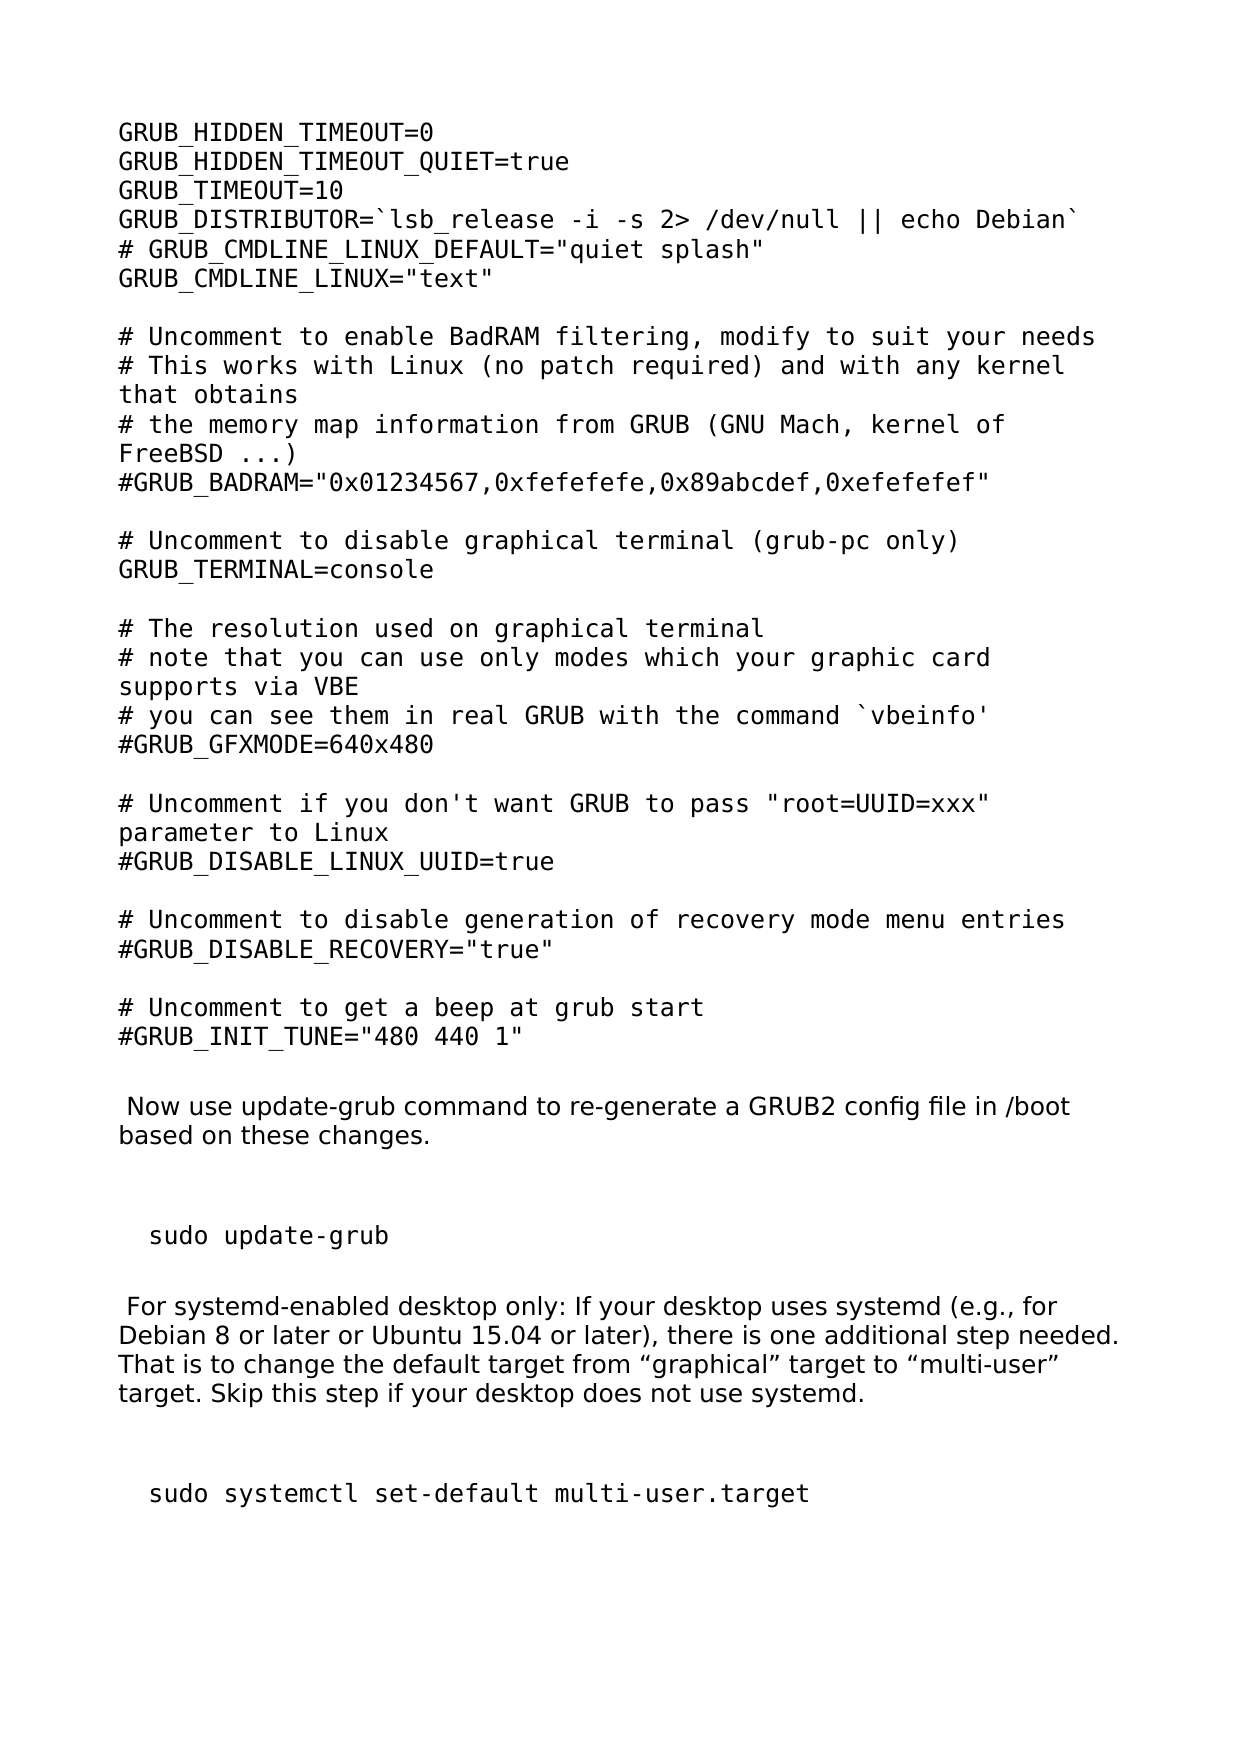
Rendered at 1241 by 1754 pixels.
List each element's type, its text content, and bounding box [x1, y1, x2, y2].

text Now use update-grub command to re-generate a GRUB2 config file in /boot based on these changes. [118, 1063, 1122, 1209]
text GRUB_HIDDEN_TIMEOUT=0 GRUB_HIDDEN_TIMEOUT_QUIET=true GRUB_TIMEOUT=10 GRUB_DISTRIBUTOR=`lsb_release -i -s 2> /dev/null || echo Debian` # GRUB_CMDLINE_LINUX_DEFAULT="quiet splash" GRUB_CMDLINE_LINUX="text" # Uncomment to enable BadRAM filtering, modify to suit your needs # This works with Linux (no patch required) and with any kernel that obtains # the memory map information from GRUB (GNU Mach, kernel of FreeBSD ...) #GRUB_BADRAM="0x01234567,0xfefefefe,0x89abcdef,0xefefefef" # Uncomment to disable graphical terminal (grub-pc only) GRUB_TERMINAL=console # The resolution used on graphical terminal # note that you can use only modes which your graphic card supports via VBE # you can see them in real GRUB with the command `vbeinfo' #GRUB_GFXMODE=640x480 # Uncomment if you don't want GRUB to pass "root=UUID=xxx" parameter to Linux #GRUB_DISABLE_LINUX_UUID=true # Uncomment to disable generation of recovery mode menu entries #GRUB_DISABLE_RECOVERY="true" # Uncomment to get a beep at grub start #GRUB_INIT_TUNE="480 440 1" [118, 118, 1122, 1051]
text sudo systemctl set-default multi-user.target [118, 1479, 1122, 1508]
text For systemd-enabled desktop only: If your desktop uses systemd (e.g., for Debian 8 or later or Ubuntu 15.04 or later), there is one additional step needed. That is to change the default target from “graphical” target to “multi-user” target. Skip this step if your desktop does not use systemd. [118, 1262, 1122, 1467]
text sudo update-grub [118, 1222, 1122, 1251]
